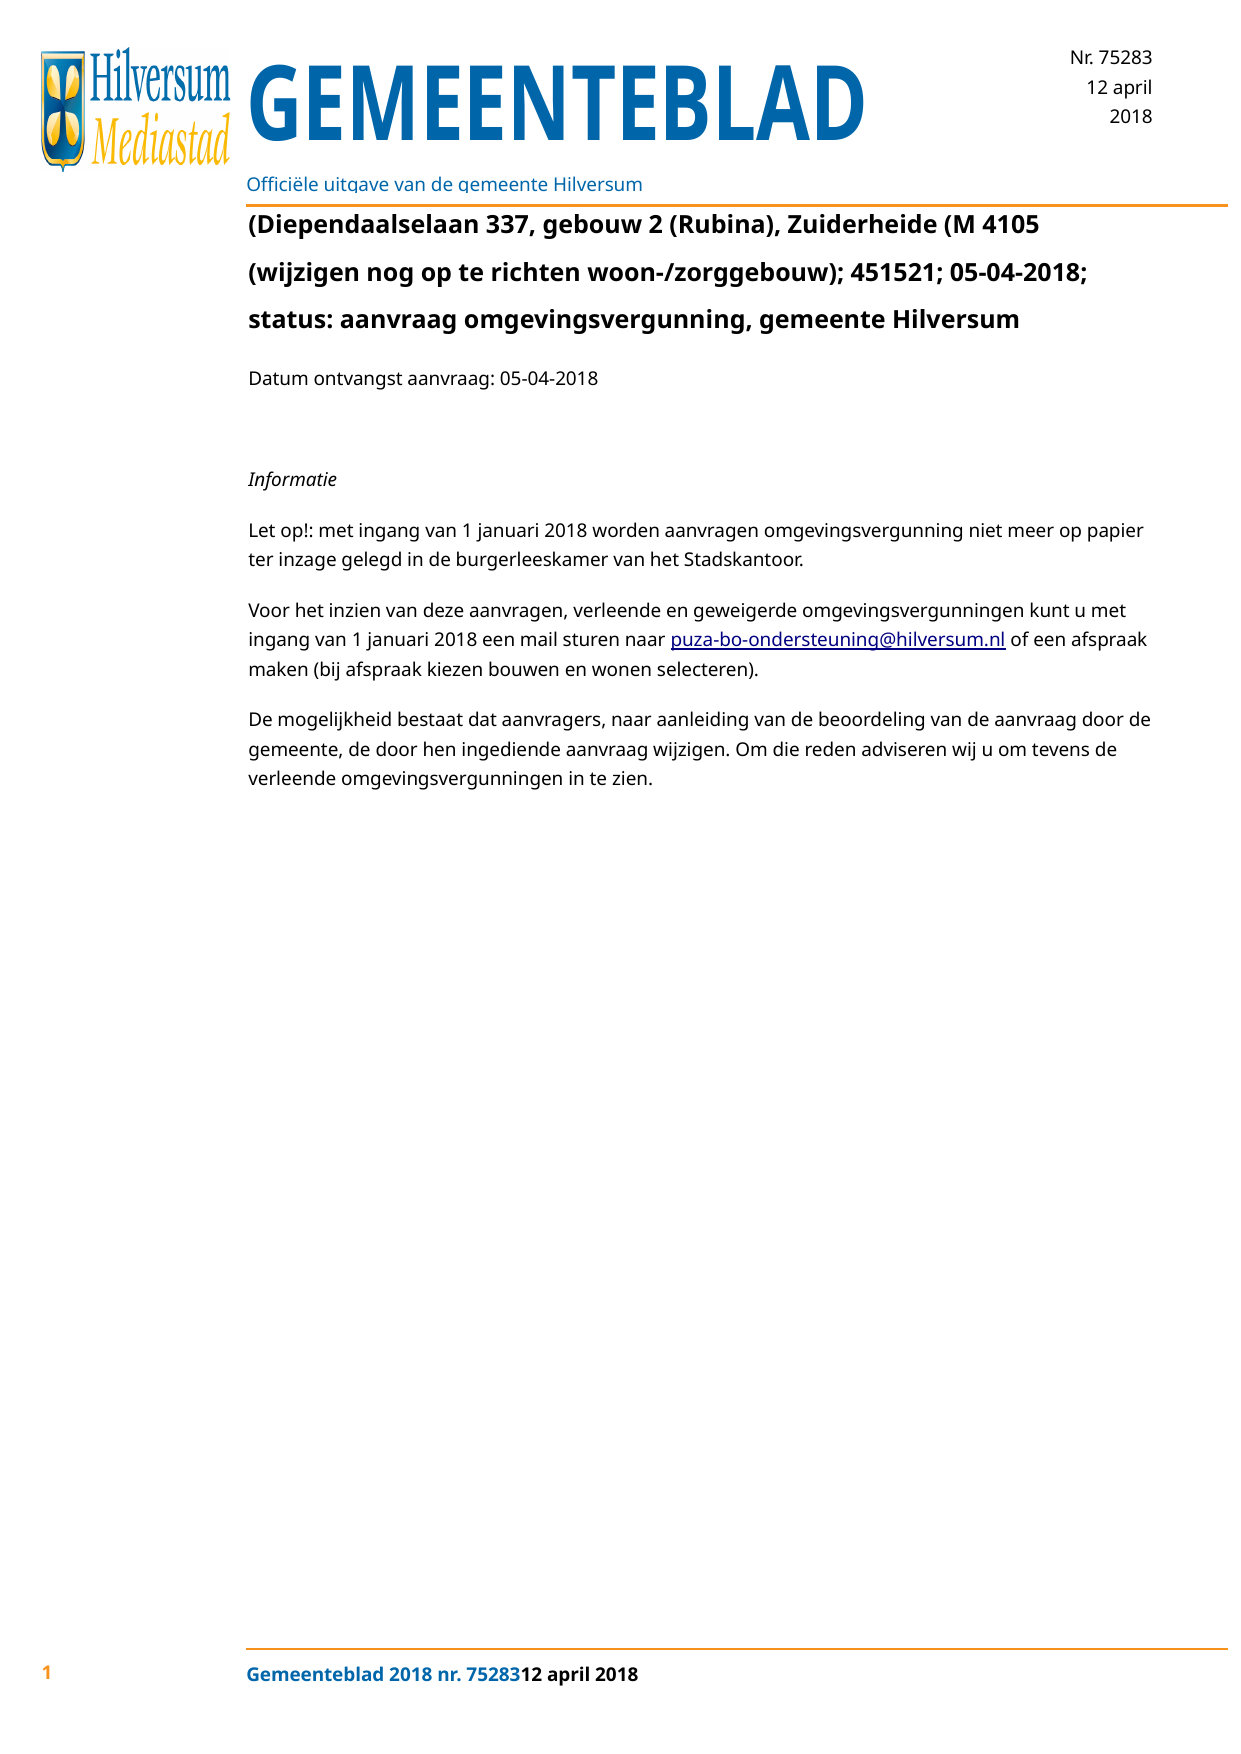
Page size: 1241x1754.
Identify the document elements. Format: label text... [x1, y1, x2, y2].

text Informatie [248, 466, 1152, 492]
text Voor het inzien van deze aanvragen, verleende en geweigerde omgevingsvergunningen kunt u met ingang van 1 januari 2018 een mail sturen naar puza-bo-ondersteuning@hilversum.nl of een afspraak maken (bij afspraak kiezen bouwen en wonen selecteren). [248, 597, 1152, 682]
text (Diependaalselaan 337, gebouw 2 (Rubina), Zuiderheide (M 4105 (wijzigen nog op te richten woon-/zorggebouw); 451521; 05-04-2018; status: aanvraag omgevingsvergunning, gemeente Hilversum [248, 207, 1152, 336]
text Datum ontvangst aanvraag: 05-04-2018 [248, 366, 1152, 391]
text De mogelijkheid bestaat dat aanvragers, naar aanleiding van de beoordeling van de aanvraag door de gemeente, de door hen ingediende aanvraag wijzigen. Om die reden adviseren wij u om tevens de verleende omgevingsvergunningen in te zien. [248, 706, 1152, 791]
text Let op!: met ingang van 1 januari 2018 worden aanvragen omgevingsvergunning niet meer op papier ter inzage gelegd in de burgerleeskamer van het Stadskantoor. [248, 517, 1152, 572]
picture [41, 47, 231, 172]
